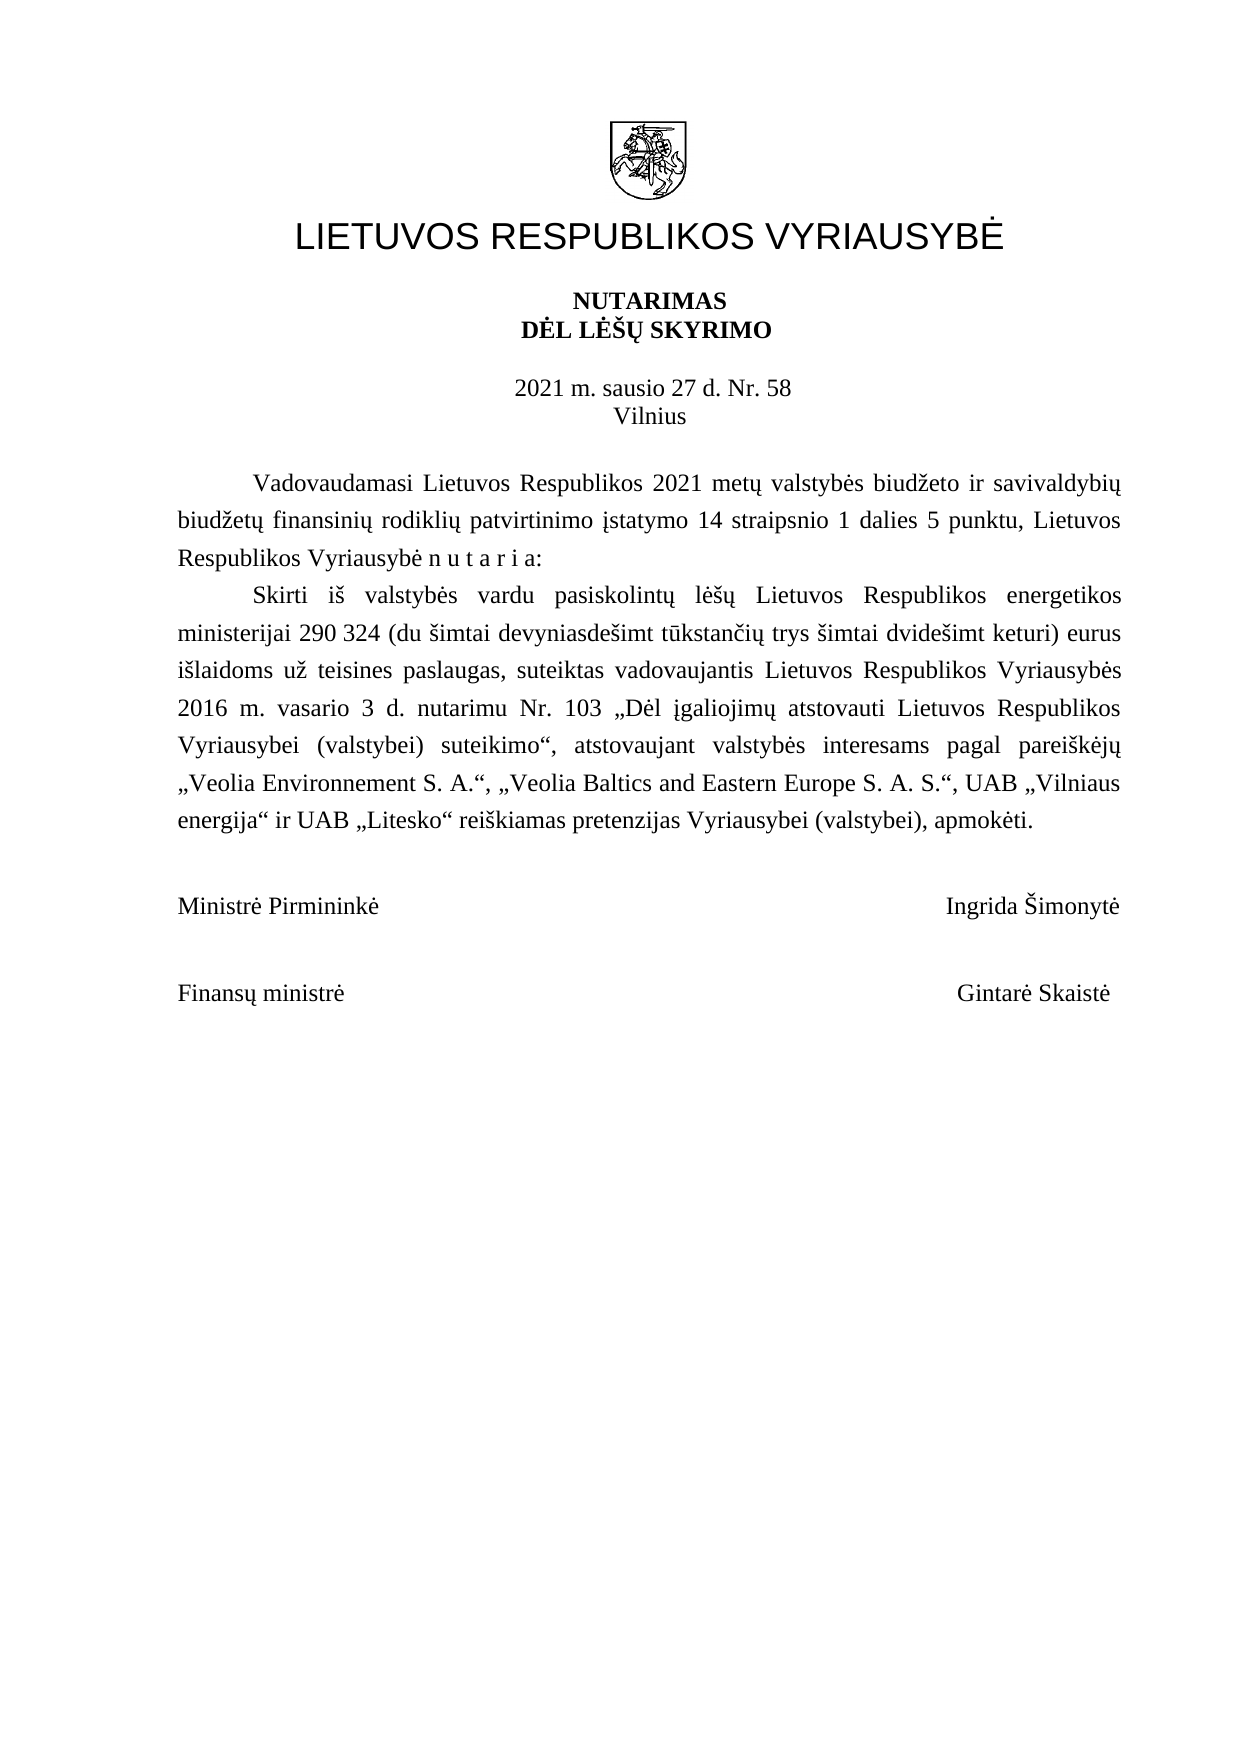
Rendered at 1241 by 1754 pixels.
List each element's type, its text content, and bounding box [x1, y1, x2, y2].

text Skirti iš valstybės vardu pasiskolintų lėšų Lietuvos Respublikos energetikos ministerijai 290 324 (du šimtai devyniasdešimt tūkstančių trys šimtai dvidešimt keturi) eurus išlaidoms už teisines paslaugas, suteiktas vadovaujantis Lietuvos Respublikos Vyriausybės 2016 m. vasario 3 d. nutarimu Nr. 103 „Dėl įgaliojimų atstovauti Lietuvos Respublikos Vyriausybei (valstybei) suteikimo“, atstovaujant valstybės interesams pagal pareiškėjų „Veolia Environnement S. A.“, „Veolia Baltics and Eastern Europe S. A. S.“, UAB „Vilniaus energija“ ir UAB „Litesko“ reiškiamas pretenzijas Vyriausybei (valstybei), apmokėti. [177, 571, 1122, 834]
text Ministrė Pirmininkė Ingrida Šimonytė [177, 891, 1122, 920]
text 2021 m. sausio 27 d. Nr. 58 [177, 373, 1122, 401]
text Vilnius [177, 401, 1122, 430]
text nutarimas [177, 286, 1122, 315]
text Vadovaudamasi Lietuvos Respublikos 2021 metų valstybės biudžeto ir savivaldybių biudžetų finansinių rodiklių patvirtinimo įstatymo 14 straipsnio 1 dalies 5 punktu, Lietuvos Respublikos Vyriausybė n u t a r i a: [177, 459, 1122, 571]
text Lietuvos Respublikos Vyriausybė [177, 214, 1122, 258]
text DĖL LĖŠŲ SKYRIMO [177, 315, 1122, 344]
text Finansų ministrė Gintarė Skaistė [177, 978, 1122, 1006]
